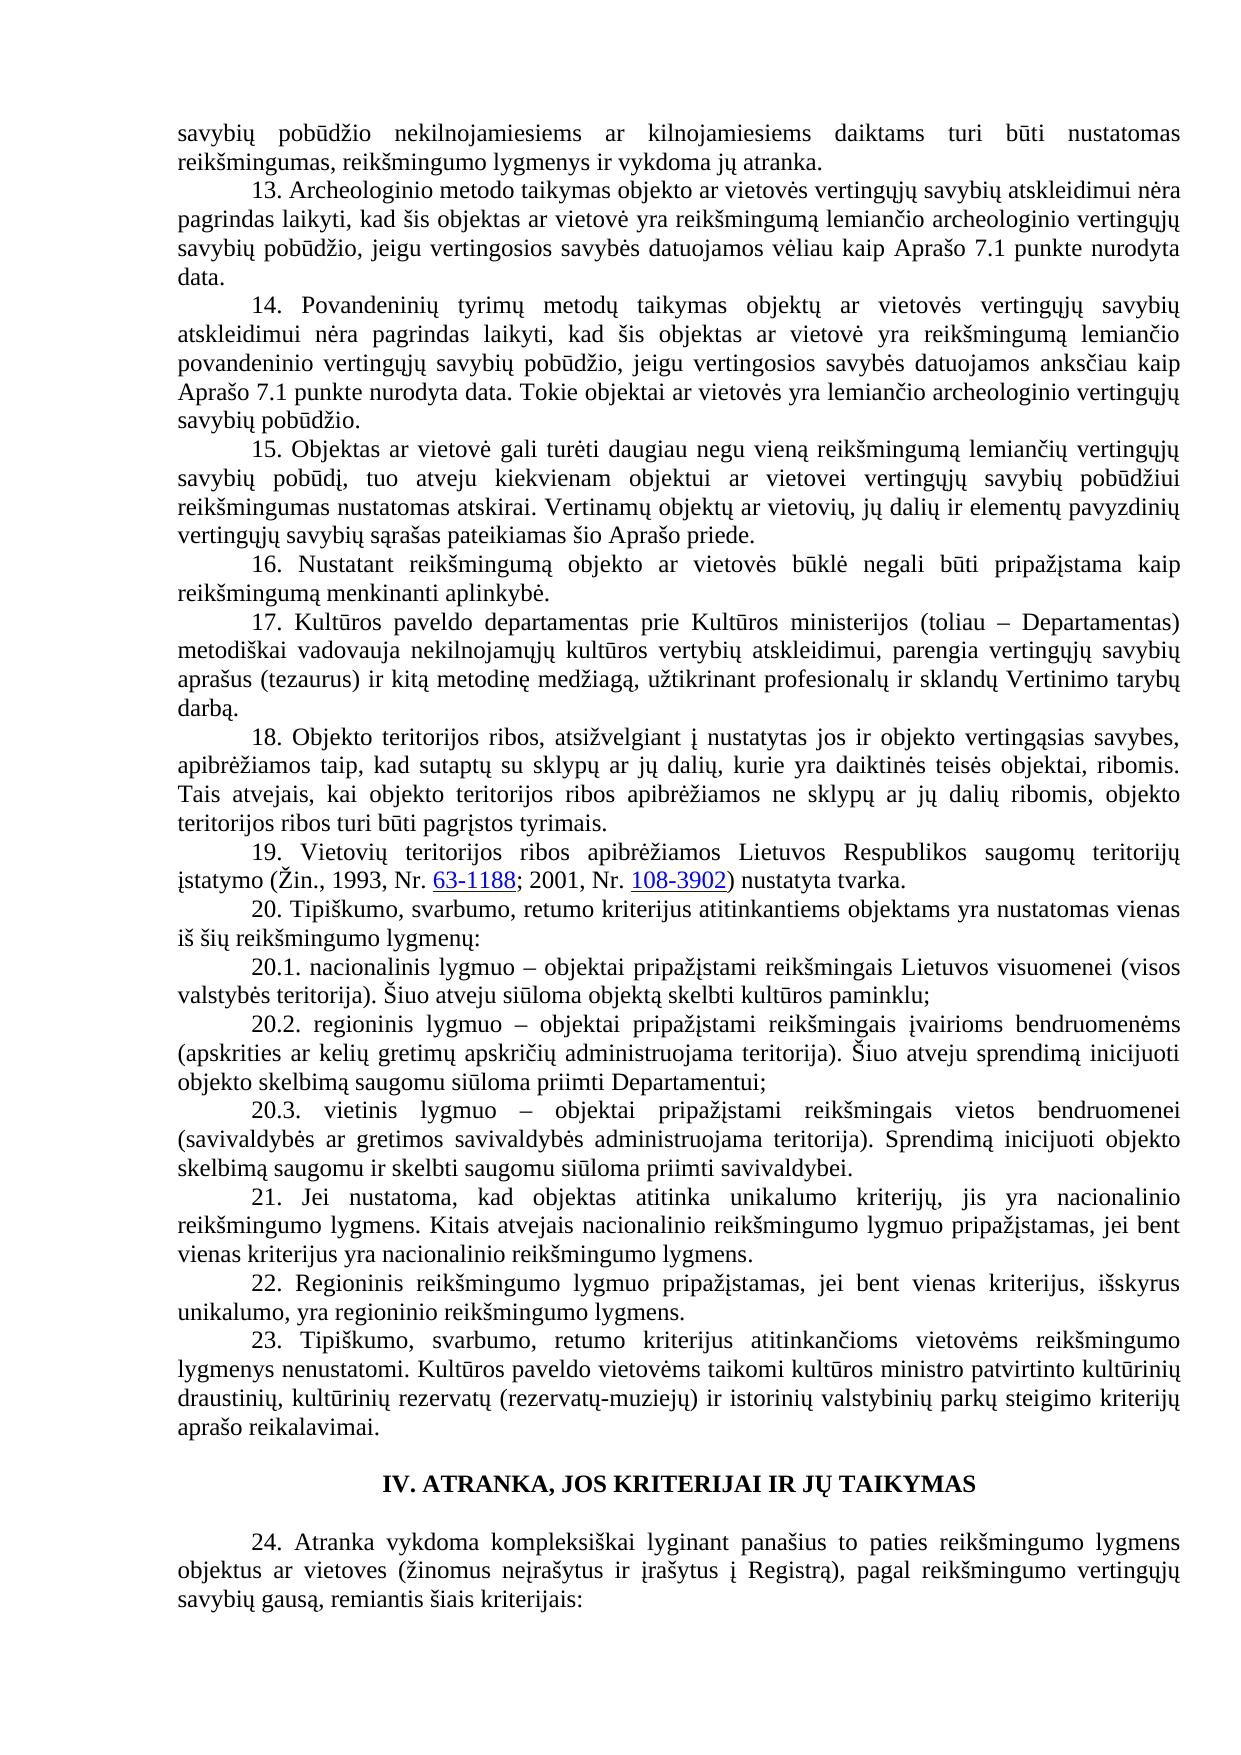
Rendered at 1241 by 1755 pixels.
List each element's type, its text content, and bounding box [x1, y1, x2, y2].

text 23. Tipiškumo, svarbumo, retumo kriterijus atitinkančioms vietovėms reikšmingumo lygmenys nenustatomi. Kultūros paveldo vietovėms taikomi kultūros ministro patvirtinto kultūrinių draustinių, kultūrinių rezervatų (rezervatų-muziejų) ir istorinių valstybinių parkų steigimo kriterijų aprašo reikalavimai. [177, 1326, 1181, 1441]
text 20.3. vietinis lygmuo – objektai pripažįstami reikšmingais vietos bendruomenei (savivaldybės ar gretimos savivaldybės administruojama teritorija). Sprendimą inicijuoti objekto skelbimą saugomu ir skelbti saugomu siūloma priimti savivaldybei. [177, 1096, 1181, 1182]
text 20.1. nacionalinis lygmuo – objektai pripažįstami reikšmingais Lietuvos visuomenei (visos valstybės teritorija). Šiuo atveju siūloma objektą skelbti kultūros paminklu; [177, 952, 1181, 1009]
text 19. Vietovių teritorijos ribos apibrėžiamos Lietuvos Respublikos saugomų teritorijų įstatymo (Žin., 1993, Nr. 63-1188; 2001, Nr. 108-3902) nustatyta tvarka. [177, 837, 1181, 894]
text 15. Objektas ar vietovė gali turėti daugiau negu vieną reikšmingumą lemiančių vertingųjų savybių pobūdį, tuo atveju kiekvienam objektui ar vietovei vertingųjų savybių pobūdžiui reikšmingumas nustatomas atskirai. Vertinamų objektų ar vietovių, jų dalių ir elementų pavyzdinių vertingųjų savybių sąrašas pateikiamas šio Aprašo priede. [177, 434, 1181, 549]
text savybių pobūdžio nekilnojamiesiems ar kilnojamiesiems daiktams turi būti nustatomas reikšmingumas, reikšmingumo lygmenys ir vykdoma jų atranka. [177, 118, 1181, 176]
text 24. Atranka vykdoma kompleksiškai lyginant panašius to paties reikšmingumo lygmens objektus ar vietoves (žinomus neįrašytus ir įrašytus į Registrą), pagal reikšmingumo vertingųjų savybių gausą, remiantis šiais kriterijais: [177, 1527, 1181, 1613]
text IV. ATRANKA, JOS KRITERIJAI IR JŲ TAIKYMAS [177, 1469, 1181, 1498]
text 17. Kultūros paveldo departamentas prie Kultūros ministerijos (toliau – Departamentas) metodiškai vadovauja nekilnojamųjų kultūros vertybių atskleidimui, parengia vertingųjų savybių aprašus (tezaurus) ir kitą metodinę medžiagą, užtikrinant profesionalų ir sklandų Vertinimo tarybų darbą. [177, 607, 1181, 722]
text 20. Tipiškumo, svarbumo, retumo kriterijus atitinkantiems objektams yra nustatomas vienas iš šių reikšmingumo lygmenų: [177, 894, 1181, 952]
text 14. Povandeninių tyrimų metodų taikymas objektų ar vietovės vertingųjų savybių atskleidimui nėra pagrindas laikyti, kad šis objektas ar vietovė yra reikšmingumą lemiančio povandeninio vertingųjų savybių pobūdžio, jeigu vertingosios savybės datuojamos anksčiau kaip Aprašo 7.1 punkte nurodyta data. Tokie objektai ar vietovės yra lemiančio archeologinio vertingųjų savybių pobūdžio. [177, 291, 1181, 434]
text 21. Jei nustatoma, kad objektas atitinka unikalumo kriterijų, jis yra nacionalinio reikšmingumo lygmens. Kitais atvejais nacionalinio reikšmingumo lygmuo pripažįstamas, jei bent vienas kriterijus yra nacionalinio reikšmingumo lygmens. [177, 1182, 1181, 1268]
text 22. Regioninis reikšmingumo lygmuo pripažįstamas, jei bent vienas kriterijus, išskyrus unikalumo, yra regioninio reikšmingumo lygmens. [177, 1268, 1181, 1326]
text 16. Nustatant reikšmingumą objekto ar vietovės būklė negali būti pripažįstama kaip reikšmingumą menkinanti aplinkybė. [177, 549, 1181, 607]
text 13. Archeologinio metodo taikymas objekto ar vietovės vertingųjų savybių atskleidimui nėra pagrindas laikyti, kad šis objektas ar vietovė yra reikšmingumą lemiančio archeologinio vertingųjų savybių pobūdžio, jeigu vertingosios savybės datuojamos vėliau kaip Aprašo 7.1 punkte nurodyta data. [177, 176, 1181, 291]
text 20.2. regioninis lygmuo – objektai pripažįstami reikšmingais įvairioms bendruomenėms (apskrities ar kelių gretimų apskričių administruojama teritorija). Šiuo atveju sprendimą inicijuoti objekto skelbimą saugomu siūloma priimti Departamentui; [177, 1009, 1181, 1096]
text 18. Objekto teritorijos ribos, atsižvelgiant į nustatytas jos ir objekto vertingąsias savybes, apibrėžiamos taip, kad sutaptų su sklypų ar jų dalių, kurie yra daiktinės teisės objektai, ribomis. Tais atvejais, kai objekto teritorijos ribos apibrėžiamos ne sklypų ar jų dalių ribomis, objekto teritorijos ribos turi būti pagrįstos tyrimais. [177, 722, 1181, 837]
